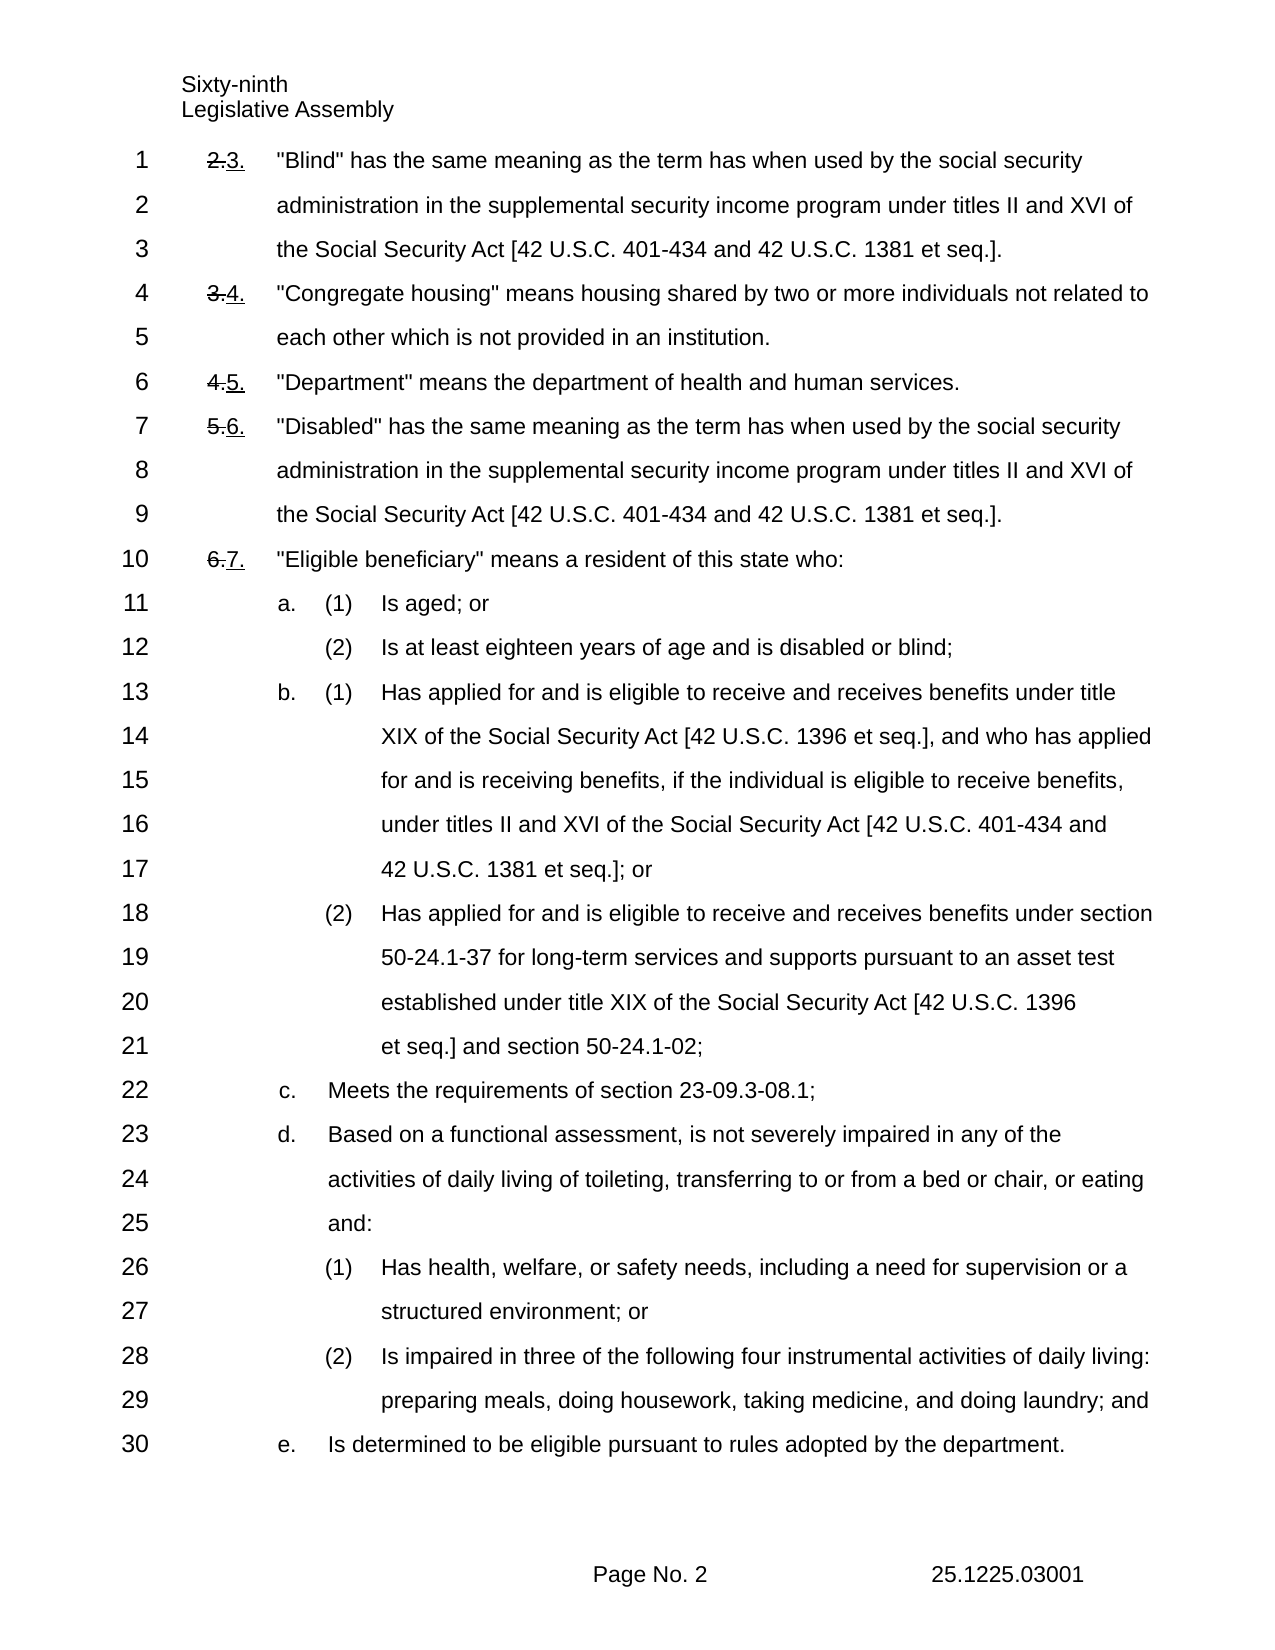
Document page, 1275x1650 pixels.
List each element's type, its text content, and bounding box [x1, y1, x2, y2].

text c. Meets the requirements of section 23‑09.3‑08.1; [181, 1063, 1154, 1107]
text 3.4. "Congregate housing" means housing shared by two or more individuals not related to each other which is not provided in an institution. [181, 266, 1154, 355]
text (2) Is impaired in three of the following four instrumental activities of daily living: preparing meals, doing housework, taking medicine, and doing laundry; and [181, 1329, 1154, 1417]
text (2) Has applied for and is eligible to receive and receives benefits under section 50‑24.1‑37 for long‑term services and supports pursuant to an asset test established under title XIX of the Social Security Act [42 U.S.C. 1396 et seq.] and section 50‑24.1‑02; [181, 886, 1154, 1063]
text a. (1) Is aged; or [181, 576, 1154, 620]
text 4.5. "Department" means the department of health and human services. [181, 355, 1154, 399]
text 6.7. "Eligible beneficiary" means a resident of this state who: [181, 532, 1154, 576]
text e. Is determined to be eligible pursuant to rules adopted by the department. [181, 1417, 1154, 1461]
text b. (1) Has applied for and is eligible to receive and receives benefits under title XIX of the Social Security Act [42 U.S.C. 1396 et seq.], and who has applied for and is receiving benefits, if the individual is eligible to receive benefits, under titles II and XVI of the Social Security Act [42 U.S.C. 401‑434 and 42 U.S.C. 1381 et seq.]; or [181, 664, 1154, 886]
text (2) Is at least eighteen years of age and is disabled or blind; [181, 620, 1154, 664]
text 2.3. "Blind" has the same meaning as the term has when used by the social security administration in the supplemental security income program under titles II and XVI of the Social Security Act [42 U.S.C. 401‑434 and 42 U.S.C. 1381 et seq.]. [181, 133, 1154, 266]
text (1) Has health, welfare, or safety needs, including a need for supervision or a structured environment; or [181, 1240, 1154, 1329]
text d. Based on a functional assessment, is not severely impaired in any of the activities of daily living of toileting, transferring to or from a bed or chair, or eating and: [181, 1107, 1154, 1240]
text 5.6. "Disabled" has the same meaning as the term has when used by the social security administration in the supplemental security income program under titles II and XVI of the Social Security Act [42 U.S.C. 401‑434 and 42 U.S.C. 1381 et seq.]. [181, 399, 1154, 532]
